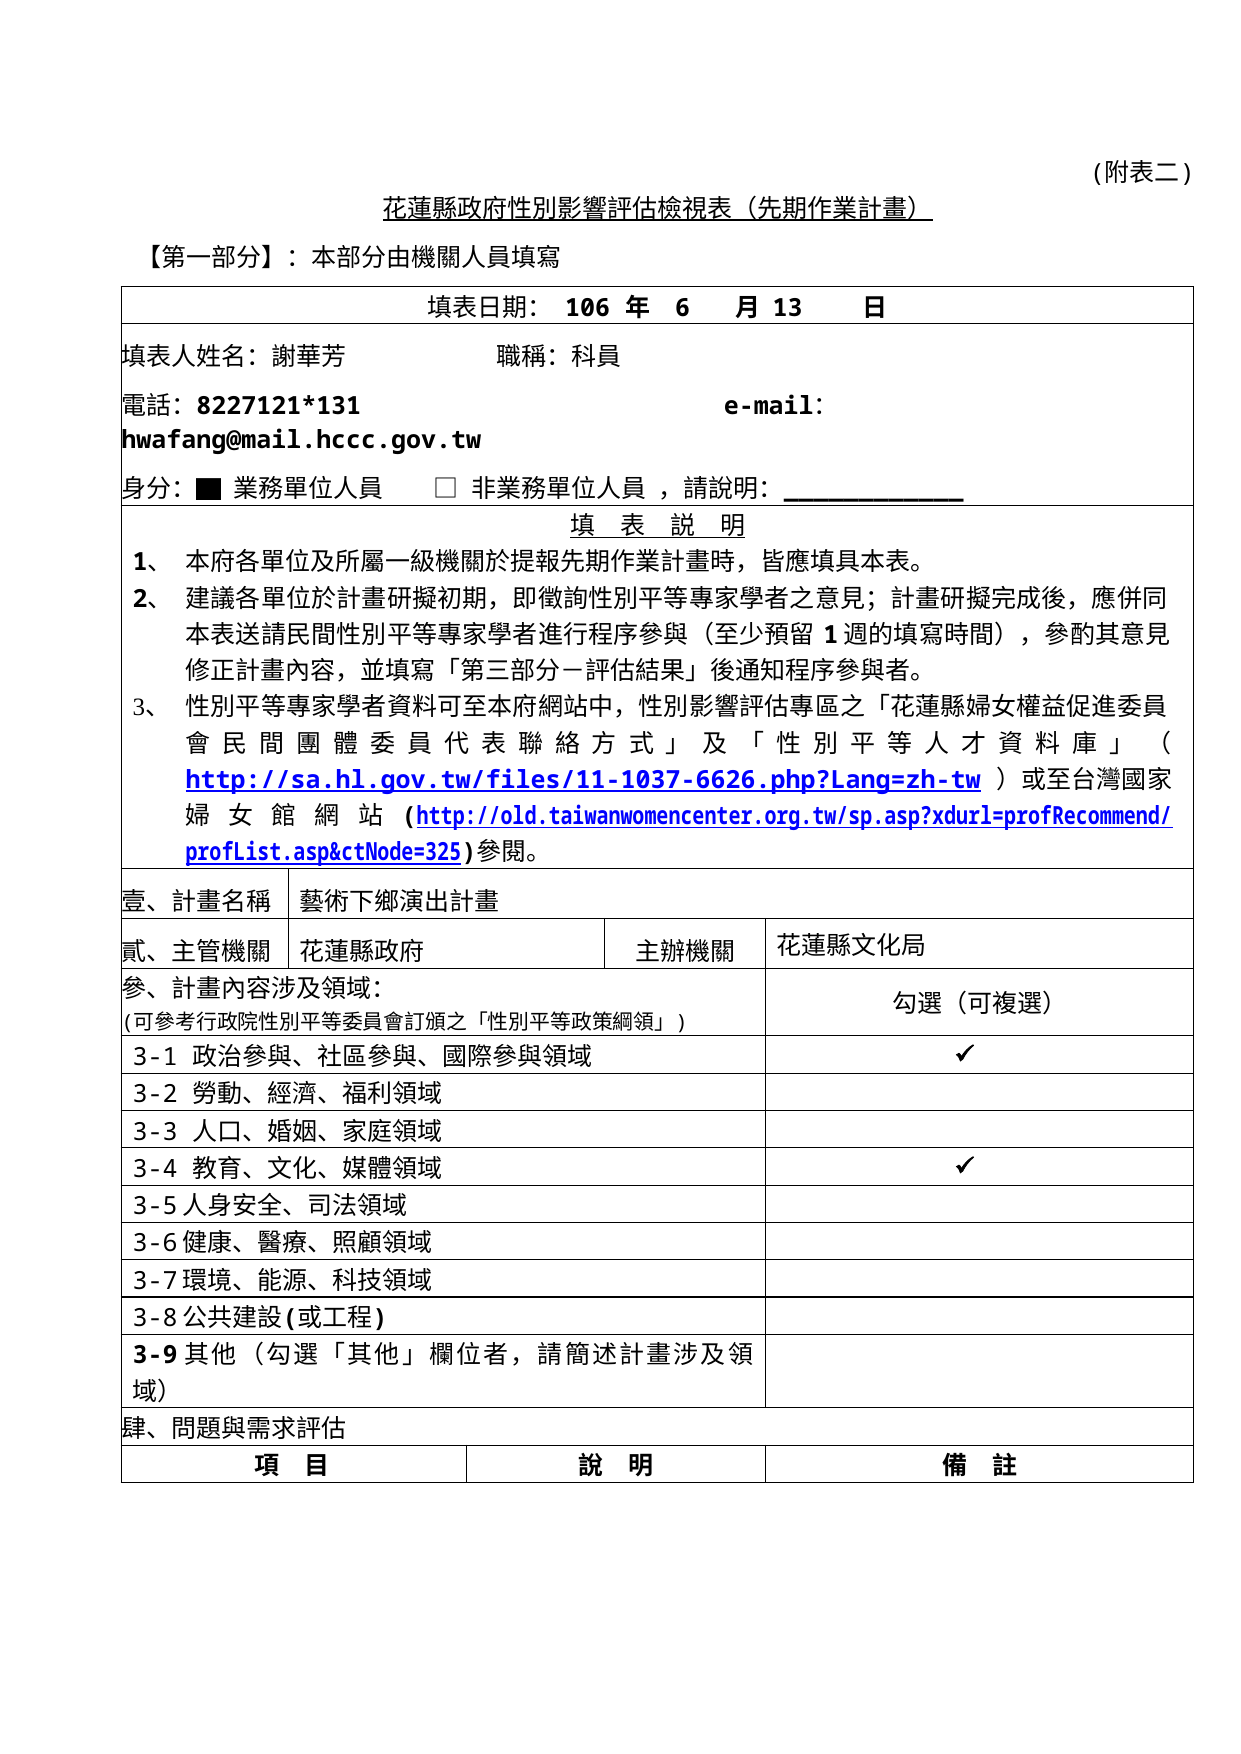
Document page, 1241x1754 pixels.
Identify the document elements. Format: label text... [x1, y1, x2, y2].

table_cell 3-8公共建設(或工程) [122, 1298, 765, 1334]
table_cell 3-5人身安全、司法領域 [122, 1186, 765, 1222]
table_cell 項 目 [122, 1446, 466, 1482]
table_cell 花蓮縣文化局 [766, 919, 1193, 968]
table_cell 3-3 人口、婚姻、家庭領域 [122, 1111, 765, 1147]
table_header 填表日期： 106 年 6 月 13 日 [122, 287, 1193, 323]
table_cell 主辦機關 [605, 919, 765, 968]
table_cell 花蓮縣政府 [289, 919, 604, 968]
table_cell 壹、計畫名稱 [122, 869, 288, 918]
table_cell 藝術下鄉演出計畫 [289, 869, 1193, 918]
table_cell [766, 1148, 1193, 1184]
table_cell [766, 1111, 1193, 1147]
table_cell [766, 1260, 1193, 1296]
table_header (附表二) 花蓮縣政府性別影響評估檢視表（先期作業計畫） 【第一部分】：本部分由機關人員填寫 【第三部分－評估結果】：本部分由機關人員填寫 [118, 118, 1197, 1483]
table_cell 3-7環境、能源、科技領域 [122, 1260, 765, 1296]
table_cell 3-2 勞動、經濟、福利領域 [122, 1074, 765, 1110]
table_cell [766, 1186, 1193, 1222]
table_cell [766, 1074, 1193, 1110]
table_cell 備 註 [766, 1446, 1193, 1482]
table_cell 3-1 政治參與、社區參與、國際參與領域 [122, 1036, 765, 1073]
table_cell 勾選（可複選） [766, 969, 1193, 1035]
table_cell 3-4 教育、文化、媒體領域 [122, 1148, 765, 1184]
table_cell 參、計畫內容涉及領域： (可參考行政院性別平等委員會訂頒之「性別平等政策綱領」) [122, 969, 765, 1035]
table_cell 3-9其他（勾選「其他」欄位者，請簡述計畫涉及領域） [122, 1335, 765, 1407]
table_cell [766, 1298, 1193, 1334]
table_cell 說 明 [467, 1446, 765, 1482]
table_cell [766, 1036, 1193, 1073]
table_cell 貳、主管機關 [122, 919, 288, 968]
table_cell 填表人姓名：謝華芳 職稱：科員 電話：8227121*131 e-mail：hwafang@mail.hccc.gov.tw 身分：▇ 業務單位人員 □ 非業務單位人員 ，請說明：____________ [122, 324, 1193, 504]
table_cell 3-6健康、醫療、照顧領域 [122, 1223, 765, 1259]
table_cell 肆、問題與需求評估 [122, 1408, 1193, 1444]
table_cell [766, 1335, 1193, 1407]
table_cell 填 表 説 明 本府各單位及所屬一級機關於提報先期作業計畫時，皆應填具本表。 建議各單位於計畫研擬初期，即徵詢性別平等專家學者之意見；計畫研擬完成後，應併同本表送請民間性別平等專家學者進行程序參與（至少預留1週的填寫時間），參酌其意見修正計畫內容，並填寫「第三部分－評估結果」後通知程序參與者。 性別平等專家學者資料可至本府網站中，性別影響評估專區之「花蓮縣婦女權益促進委員會民間團體委員代表聯絡方式」及「性別平等人才資料庫」（ http://sa.hl.gov.tw/files/11-1037-6626.php?Lang=zh-tw ）或至台灣國家婦女館網站(http://old.taiwanwomencenter.org.tw/sp.asp?xdurl=profRecommend/profList.asp&ctNode=325)參閱。 [122, 506, 1193, 868]
table_cell [766, 1223, 1193, 1259]
